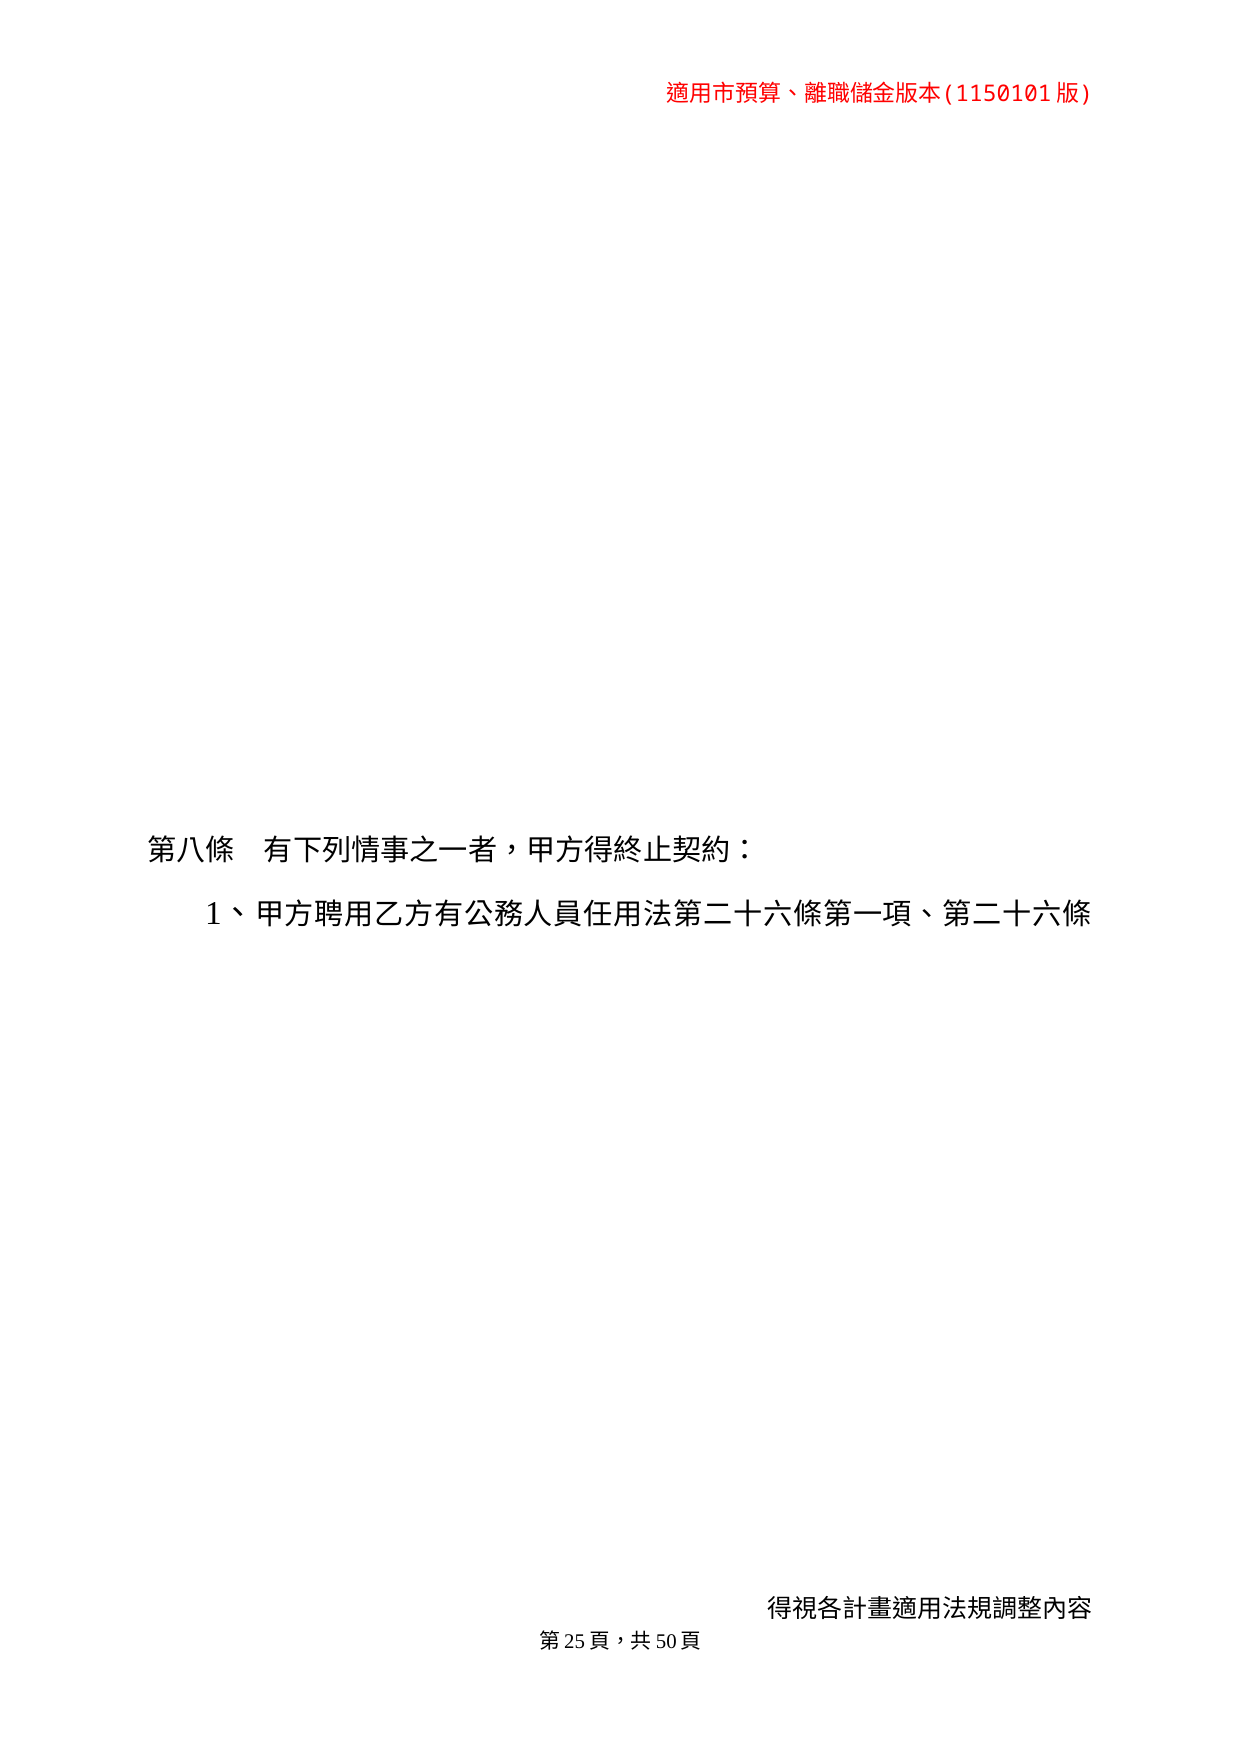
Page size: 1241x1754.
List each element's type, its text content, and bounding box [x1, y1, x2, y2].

text 第八條 有下列情事之一者，甲方得終止契約： [147, 806, 1092, 868]
list 甲方聘用乙方有公務人員任用法第二十六條第一項、第二十六條 [205, 868, 1092, 931]
